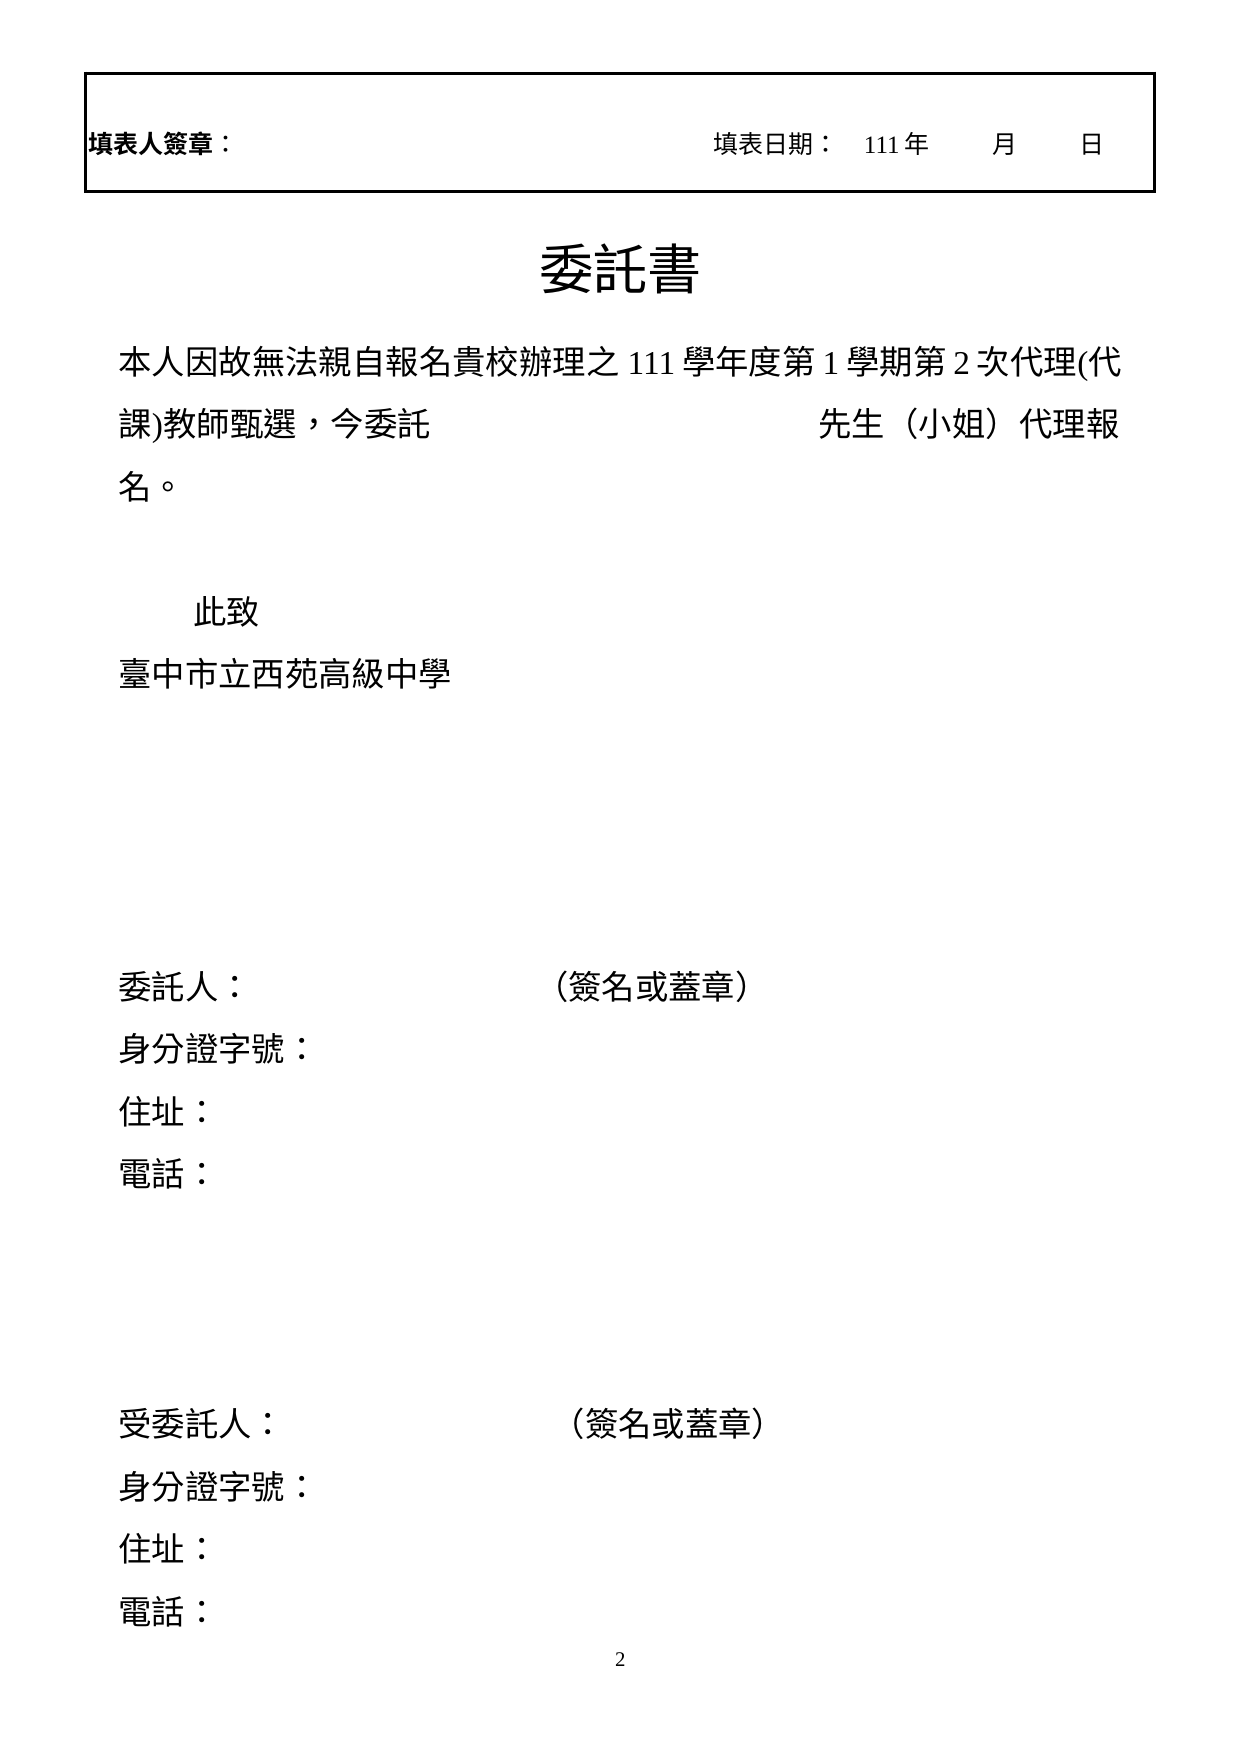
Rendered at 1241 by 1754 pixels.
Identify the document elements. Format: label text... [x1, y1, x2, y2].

text 此致 [118, 568, 1122, 630]
text 電話： [118, 1130, 1122, 1193]
text 本人因故無法親自報名貴校辦理之111學年度第1學期第2次代理(代課)教師甄選，今委託 先生（小姐）代理報名。 [118, 318, 1122, 505]
text 受委託人： （簽名或蓋章） [118, 1380, 1122, 1443]
text 臺中市立西苑高級中學 [118, 630, 1122, 693]
text 住址： [118, 1068, 1122, 1130]
table_cell 填表人簽章： 填表日期： 111年 月 日 [87, 75, 1153, 190]
text 委託書 [118, 193, 1122, 318]
text 身分證字號： [118, 1443, 1122, 1505]
text 住址： [118, 1505, 1122, 1568]
text 電話： [118, 1568, 1122, 1630]
text 身分證字號： [118, 1005, 1122, 1068]
text 委託人： （簽名或蓋章） [118, 943, 1122, 1005]
